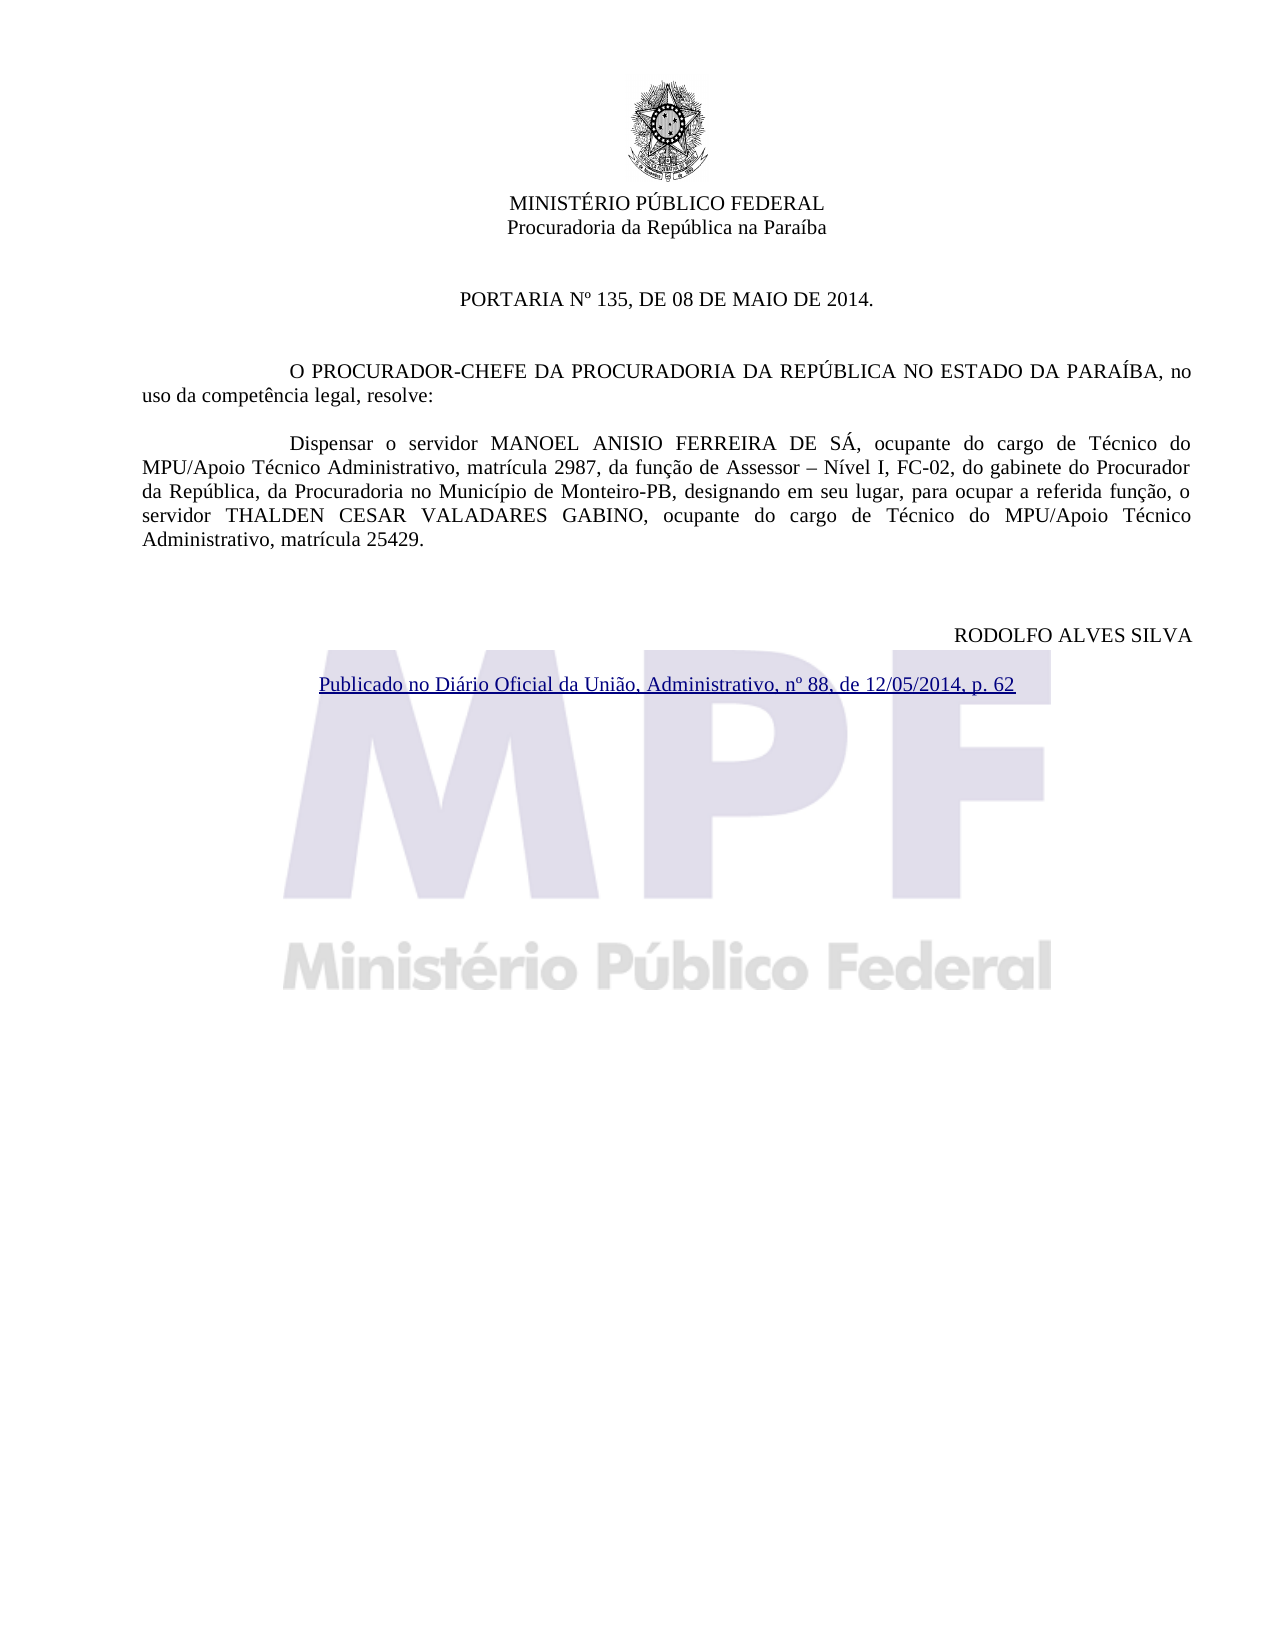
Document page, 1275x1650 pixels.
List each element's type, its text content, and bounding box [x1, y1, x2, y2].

text Publicado no Diário Oficial da União, Administrativo, nº 88, de 12/05/2014, p. 62 [142, 671, 1192, 696]
picture [283, 696, 1051, 990]
text Procuradoria da República na Paraíba [142, 214, 1192, 238]
picture [283, 650, 1051, 671]
text Dispensar o servidor MANOEL ANISIO FERREIRA DE SÁ, ocupante do cargo de Técnico do MPU/Apoio Técnico Administrativo, matrícula 2987, da função de Assessor – Nível I, FC-02, do gabinete do Procurador da República, da Procuradoria no Município de Monteiro-PB, designando em seu lugar, para ocupar a referida função, o servidor THALDEN CESAR VALADARES GABINO, ocupante do cargo de Técnico do MPU/Apoio Técnico Administrativo, matrícula 25429. [142, 431, 1192, 551]
text MINISTÉRIO PÚBLICO FEDERAL [142, 190, 1192, 214]
text RODOLFO ALVES SILVA [142, 623, 1192, 647]
picture [625, 74, 709, 182]
text O PROCURADOR-CHEFE DA PROCURADORIA DA REPÚBLICA NO ESTADO DA PARAÍBA, no uso da competência legal, resolve: [142, 359, 1192, 407]
text PORTARIA Nº 135, DE 08 DE MAIO DE 2014. [142, 286, 1192, 311]
